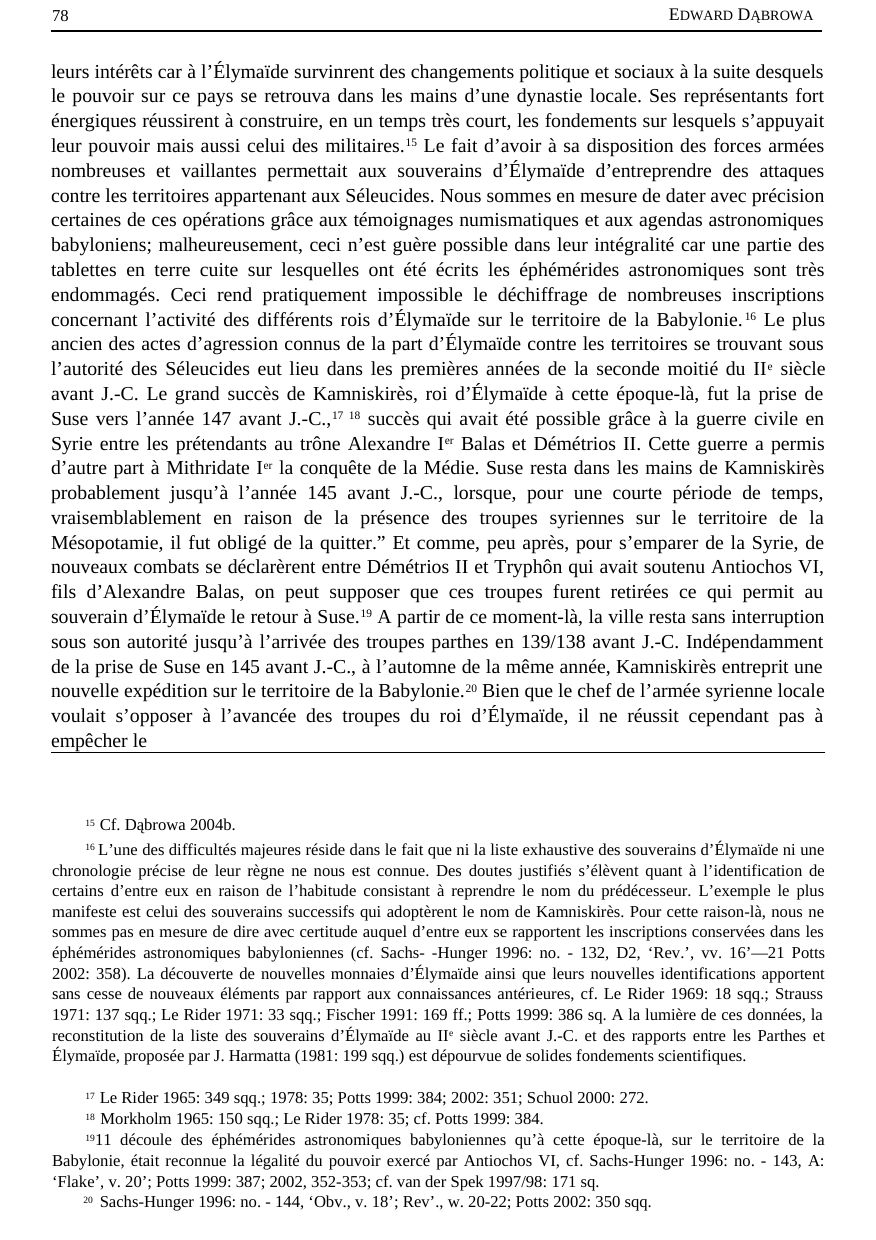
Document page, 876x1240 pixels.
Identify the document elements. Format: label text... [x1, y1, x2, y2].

text 1911 découle des éphémérides astronomiques babyloniennes qu’à cette époque-là, sur le territoire de la Babylonie, était reconnue la légalité du pouvoir exercé par Antiochos VI, cf. Sachs-Hunger 1996: no. - 143, A: ‘Flake’, v. 20’; Potts 1999: 387; 2002, 352-353; cf. van der Spek 1997/98: 171 sq. [52, 1130, 825, 1191]
text leurs intérêts car à l’Élymaïde survinrent des changements politique et sociaux à la suite desquels le pouvoir sur ce pays se retrouva dans les mains d’une dynastie locale. Ses représentants fort énergiques réussirent à construire, en un temps très court, les fondements sur lesquels s’appuyait leur pouvoir mais aussi celui des militaires.15 Le fait d’avoir à sa disposition des forces armées nombreuses et vaillantes permettait aux souverains d’Élymaïde d’entreprendre des attaques contre les territoires appartenant aux Séleucides. Nous sommes en mesure de dater avec précision certaines de ces opérations grâce aux témoignages numismatiques et aux agendas astronomiques babyloniens; malheureusement, ceci n’est guère possible dans leur intégralité car une partie des tablettes en terre cuite sur lesquelles ont été écrits les éphémérides astronomiques sont très endommagés. Ceci rend pratiquement impossible le déchiffrage de nombreuses inscriptions concernant l’activité des différents rois d’Élymaïde sur le territoire de la Babylonie.16 Le plus ancien des actes d’agression connus de la part d’Élymaïde contre les territoires se trouvant sous l’autorité des Séleucides eut lieu dans les premières années de la seconde moitié du IIe siècle avant J.-C. Le grand succès de Kamniskirès, roi d’Élymaïde à cette époque-là, fut la prise de Suse vers l’année 147 avant J.-C.,17 18 succès qui avait été possible grâce à la guerre civile en Syrie entre les prétendants au trône Alexandre Ier Balas et Démétrios II. Cette guerre a permis d’autre part à Mithridate Ier la conquête de la Médie. Suse resta dans les mains de Kamniskirès probablement jusqu’à l’année 145 avant J.-C., lorsque, pour une courte période de temps, vraisemblablement en raison de la présence des troupes syriennes sur le territoire de la Mésopotamie, il fut obligé de la quitter.” Et comme, peu après, pour s’emparer de la Syrie, de nouveaux combats se déclarèrent entre Démétrios II et Tryphôn qui avait soutenu Antiochos VI, fils d’Alexandre Balas, on peut supposer que ces troupes furent retirées ce qui permit au souverain d’Élymaïde le retour à Suse.19 A partir de ce moment-là, la ville resta sans interruption sous son autorité jusqu’à l’arrivée des troupes parthes en 139/138 avant J.-C. Indépendamment de la prise de Suse en 145 avant J.-C., à l’automne de la même année, Kamniskirès entreprit une nouvelle expédition sur le territoire de la Babylonie.20 Bien que le chef de l’armée syrienne locale voulait s’opposer à l’avancée des troupes du roi d’Élymaïde, il ne réussit cependant pas à empêcher le [51, 60, 825, 752]
text 78 [52, 6, 75, 25]
text Edward Dąbrowa [669, 4, 822, 24]
text 17 Le Rider 1965: 349 sqq.; 1978: 35; Potts 1999: 384; 2002: 351; Schuol 2000: 272. [52, 1088, 825, 1107]
text 16 L’une des difficultés majeures réside dans le fait que ni la liste exhaustive des souverains d’Élymaïde ni une chronologie précise de leur règne ne nous est connue. Des doutes justifiés s’élèvent quant à l’identification de certains d’entre eux en raison de l’habitude consistant à reprendre le nom du prédécesseur. L’exemple le plus manifeste est celui des souverains successifs qui adoptèrent le nom de Kamniskirès. Pour cette raison-là, nous ne sommes pas en mesure de dire avec certitude auquel d’entre eux se rapportent les inscriptions conservées dans les éphémérides astronomiques babyloniennes (cf. Sachs- -Hunger 1996: no. - 132, D2, ‘Rev.’, vv. 16’—21 Potts 2002: 358). La découverte de nouvelles monnaies d’Élymaïde ainsi que leurs nouvelles identifications apportent sans cesse de nouveaux éléments par rapport aux connaissances antérieures, cf. Le Rider 1969: 18 sqq.; Strauss 1971: 137 sqq.; Le Rider 1971: 33 sqq.; Fischer 1991: 169 ff.; Potts 1999: 386 sq. A la lumière de ces données, la reconstitution de la liste des souverains d’Élymaïde au IIe siècle avant J.-C. et des rapports entre les Parthes et Élymaïde, proposée par J. Harmatta (1981: 199 sqq.) est dépourvue de solides fondements scientifiques. [52, 840, 825, 1065]
text 18 Morkholm 1965: 150 sqq.; Le Rider 1978: 35; cf. Potts 1999: 384. [52, 1109, 825, 1128]
text 15 Cf. Dąbrowa 2004b. [52, 815, 825, 834]
text 20 Sachs-Hunger 1996: no. - 144, ‘Obv., v. 18’; Rev’., w. 20-22; Potts 2002: 350 sqq. [52, 1192, 825, 1211]
